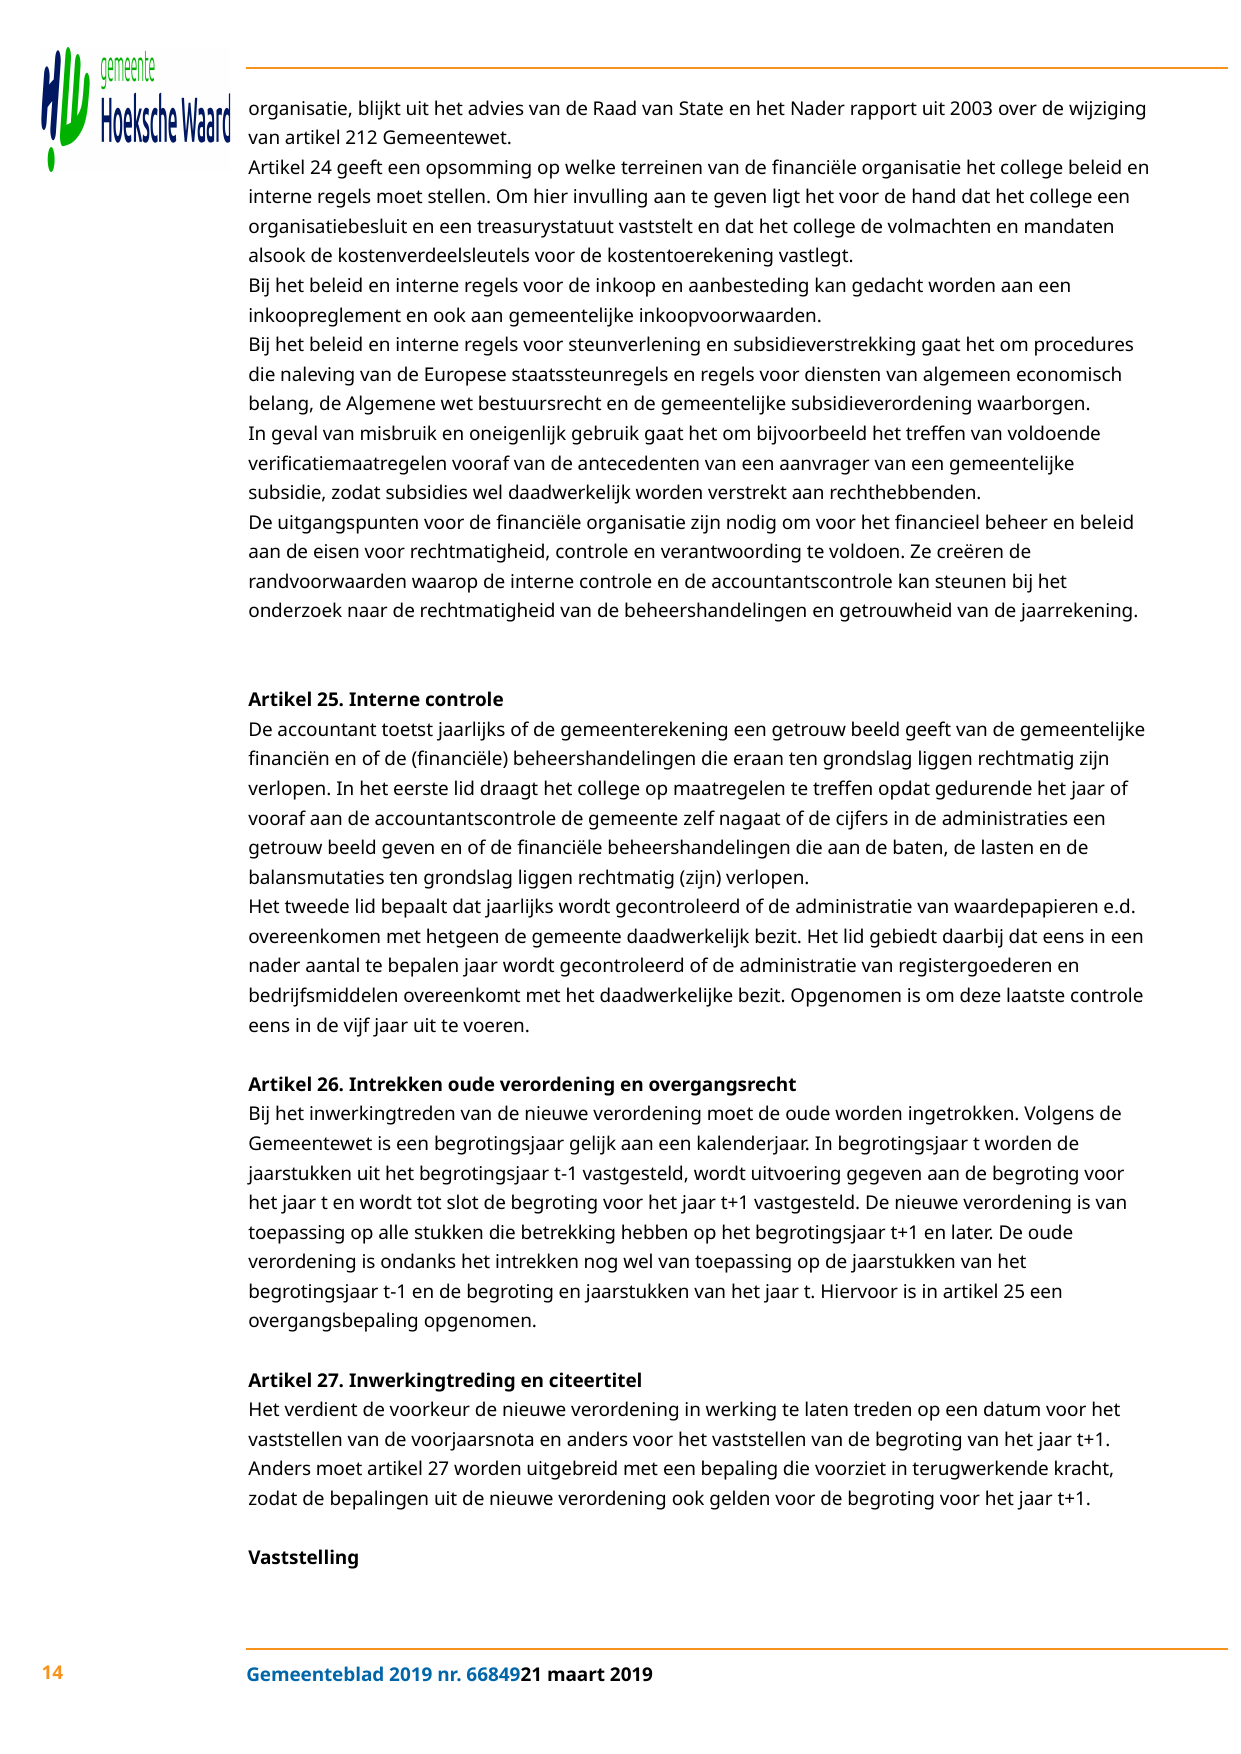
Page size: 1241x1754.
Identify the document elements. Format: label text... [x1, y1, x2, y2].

text Bij het beleid en interne regels voor steunverlening en subsidieverstrekking gaat het om procedures die naleving van de Europese staatssteunregels en regels voor diensten van algemeen economisch belang, de Algemene wet bestuursrecht en de gemeentelijke subsidieverordening waarborgen. [248, 331, 1152, 416]
text Artikel 27. Inwerkingtreding en citeertitel [248, 1367, 1152, 1393]
text De accountant toetst jaarlijks of de gemeenterekening een getrouw beeld geeft van de gemeentelijke financiën en of de (financiële) beheershandelingen die eraan ten grondslag liggen rechtmatig zijn verlopen. In het eerste lid draagt het college op maatregelen te treffen opdat gedurende het jaar of vooraf aan de accountantscontrole de gemeente zelf nagaat of de cijfers in de administraties een getrouw beeld geven en of de financiële beheershandelingen die aan de baten, de lasten en de balansmutaties ten grondslag liggen rechtmatig (zijn) verlopen. [248, 716, 1152, 890]
text Artikel 24 geeft een opsomming op welke terreinen van de financiële organisatie het college beleid en interne regels moet stellen. Om hier invulling aan te geven ligt het voor de hand dat het college een organisatiebesluit en een treasurystatuut vaststelt en dat het college de volmachten en mandaten alsook de kostenverdeelsleutels voor de kostentoerekening vastlegt. [248, 154, 1152, 268]
text Bij het beleid en interne regels voor de inkoop en aanbesteding kan gedacht worden aan een inkoopreglement en ook aan gemeentelijke inkoopvoorwaarden. [248, 272, 1152, 328]
text Artikel 26. Intrekken oude verordening en overgangsrecht [248, 1071, 1152, 1097]
text Anders moet artikel 27 worden uitgebreid met een bepaling die voorziet in terugwerkende kracht, zodat de bepalingen uit de nieuwe verordening ook gelden voor de begroting voor het jaar t+1. [248, 1456, 1152, 1511]
text Het verdient de voorkeur de nieuwe verordening in werking te laten treden op een datum voor het vaststellen van de voorjaarsnota en anders voor het vaststellen van de begroting van het jaar t+1. [248, 1396, 1152, 1452]
text Artikel 25. Interne controle [248, 686, 1152, 712]
text organisatie, blijkt uit het advies van de Raad van State en het Nader rapport uit 2003 over de wijziging van artikel 212 Gemeentewet. [248, 95, 1152, 150]
text Het tweede lid bepaalt dat jaarlijks wordt gecontroleerd of de administratie van waardepapieren e.d. overeenkomen met hetgeen de gemeente daadwerkelijk bezit. Het lid gebiedt daarbij dat eens in een nader aantal te bepalen jaar wordt gecontroleerd of de administratie van registergoederen en bedrijfsmiddelen overeenkomt met het daadwerkelijke bezit. Opgenomen is om deze laatste controle eens in de vijf jaar uit te voeren. [248, 893, 1152, 1038]
picture [41, 47, 231, 172]
text De uitgangspunten voor de financiële organisatie zijn nodig om voor het financieel beheer en beleid aan de eisen voor rechtmatigheid, controle en verantwoording te voldoen. Ze creëren de randvoorwaarden waarop de interne controle en de accountantscontrole kan steunen bij het onderzoek naar de rechtmatigheid van de beheershandelingen en getrouwheid van de jaarrekening. [248, 509, 1152, 623]
text Bij het inwerkingtreden van de nieuwe verordening moet de oude worden ingetrokken. Volgens de Gemeentewet is een begrotingsjaar gelijk aan een kalenderjaar. In begrotingsjaar t worden de jaarstukken uit het begrotingsjaar t-1 vastgesteld, wordt uitvoering gegeven aan de begroting voor het jaar t en wordt tot slot de begroting voor het jaar t+1 vastgesteld. De nieuwe verordening is van toepassing op alle stukken die betrekking hebben op het begrotingsjaar t+1 en later. De oude verordening is ondanks het intrekken nog wel van toepassing op de jaarstukken van het begrotingsjaar t-1 en de begroting en jaarstukken van het jaar t. Hiervoor is in artikel 25 een overgangsbepaling opgenomen. [248, 1101, 1152, 1333]
text In geval van misbruik en oneigenlijk gebruik gaat het om bijvoorbeeld het treffen van voldoende verificatiemaatregelen vooraf van de antecedenten van een aanvrager van een gemeentelijke subsidie, zodat subsidies wel daadwerkelijk worden verstrekt aan rechthebbenden. [248, 420, 1152, 505]
text Vaststelling [248, 1544, 1152, 1570]
